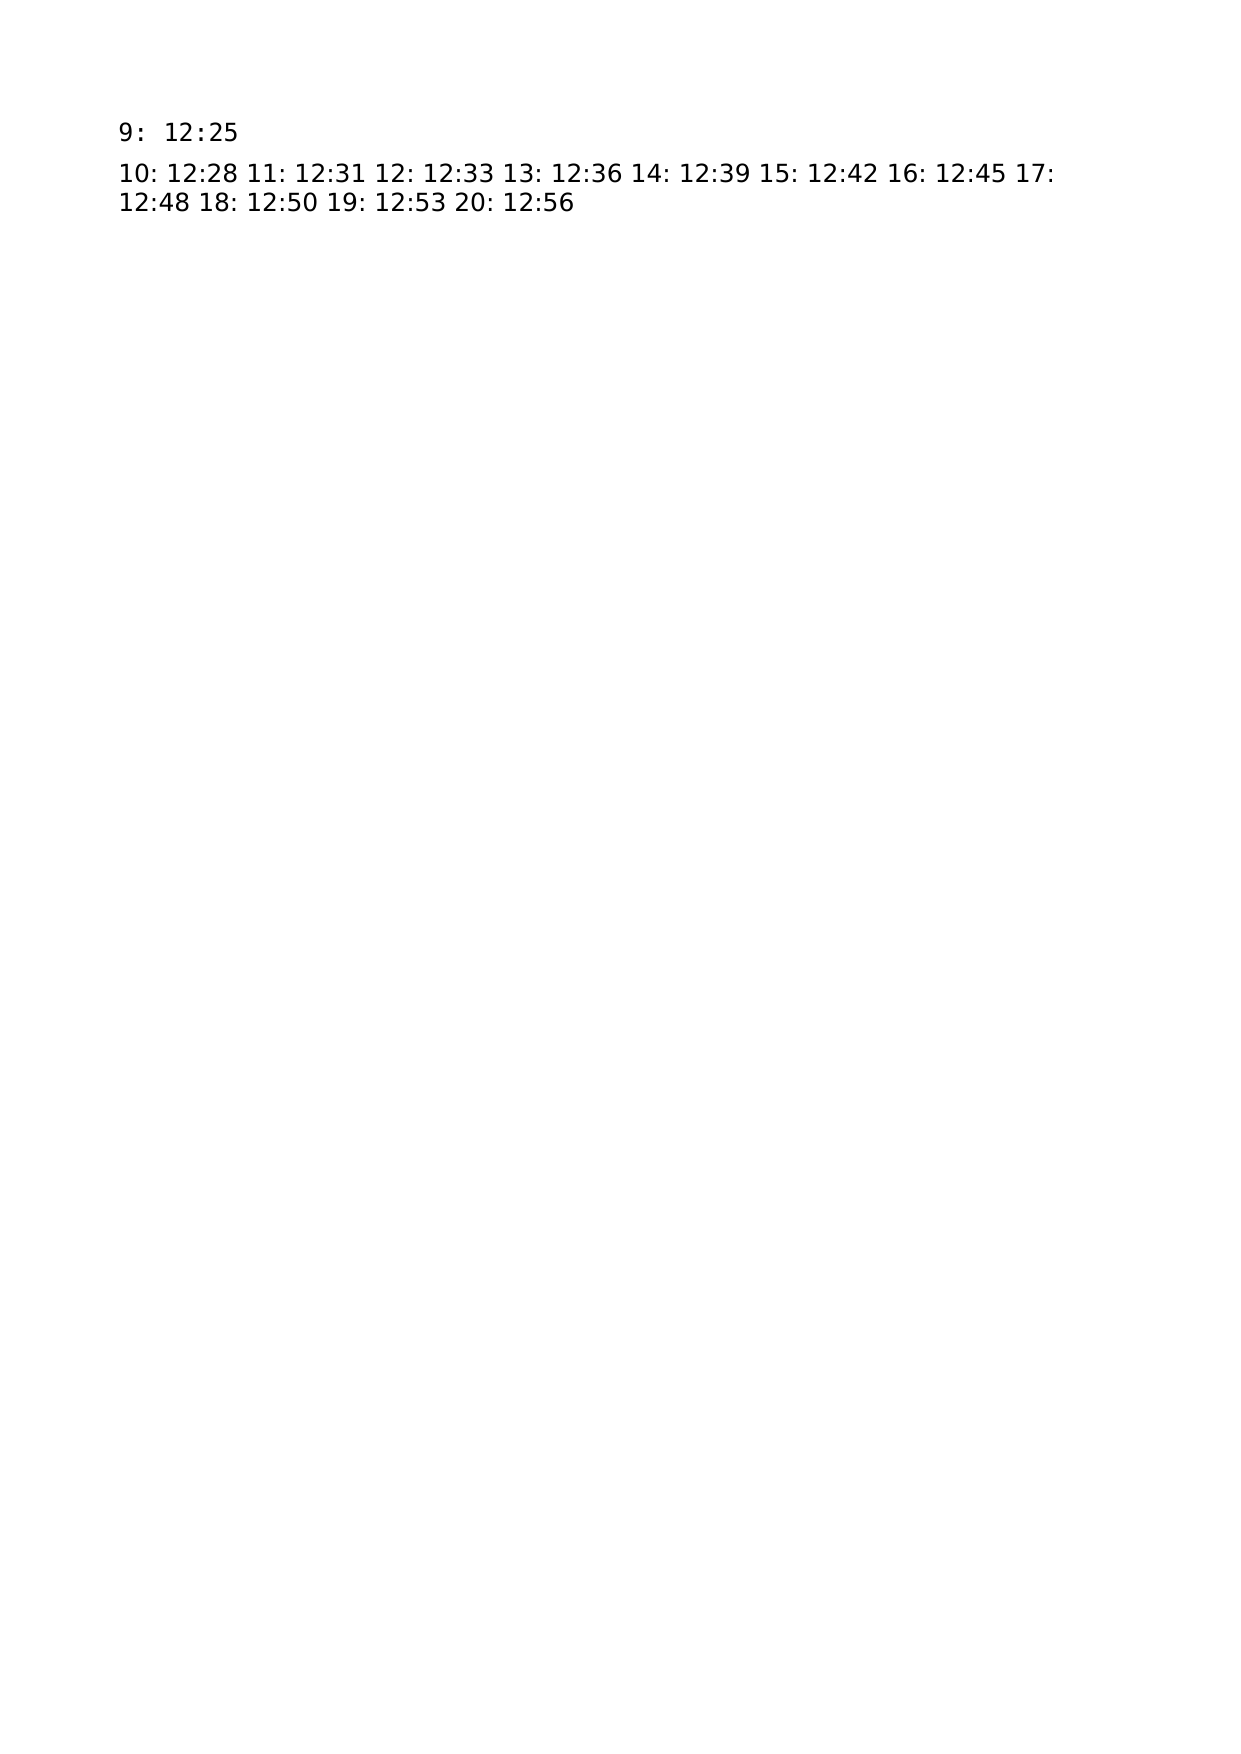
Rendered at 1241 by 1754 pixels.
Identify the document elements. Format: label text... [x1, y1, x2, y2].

text 10: 12:28 11: 12:31 12: 12:33 13: 12:36 14: 12:39 15: 12:42 16: 12:45 17: 12:48 18: 12:50 19: 12:53 20: 12:56 [118, 159, 1122, 217]
text 9: 12:25 [118, 118, 1122, 147]
